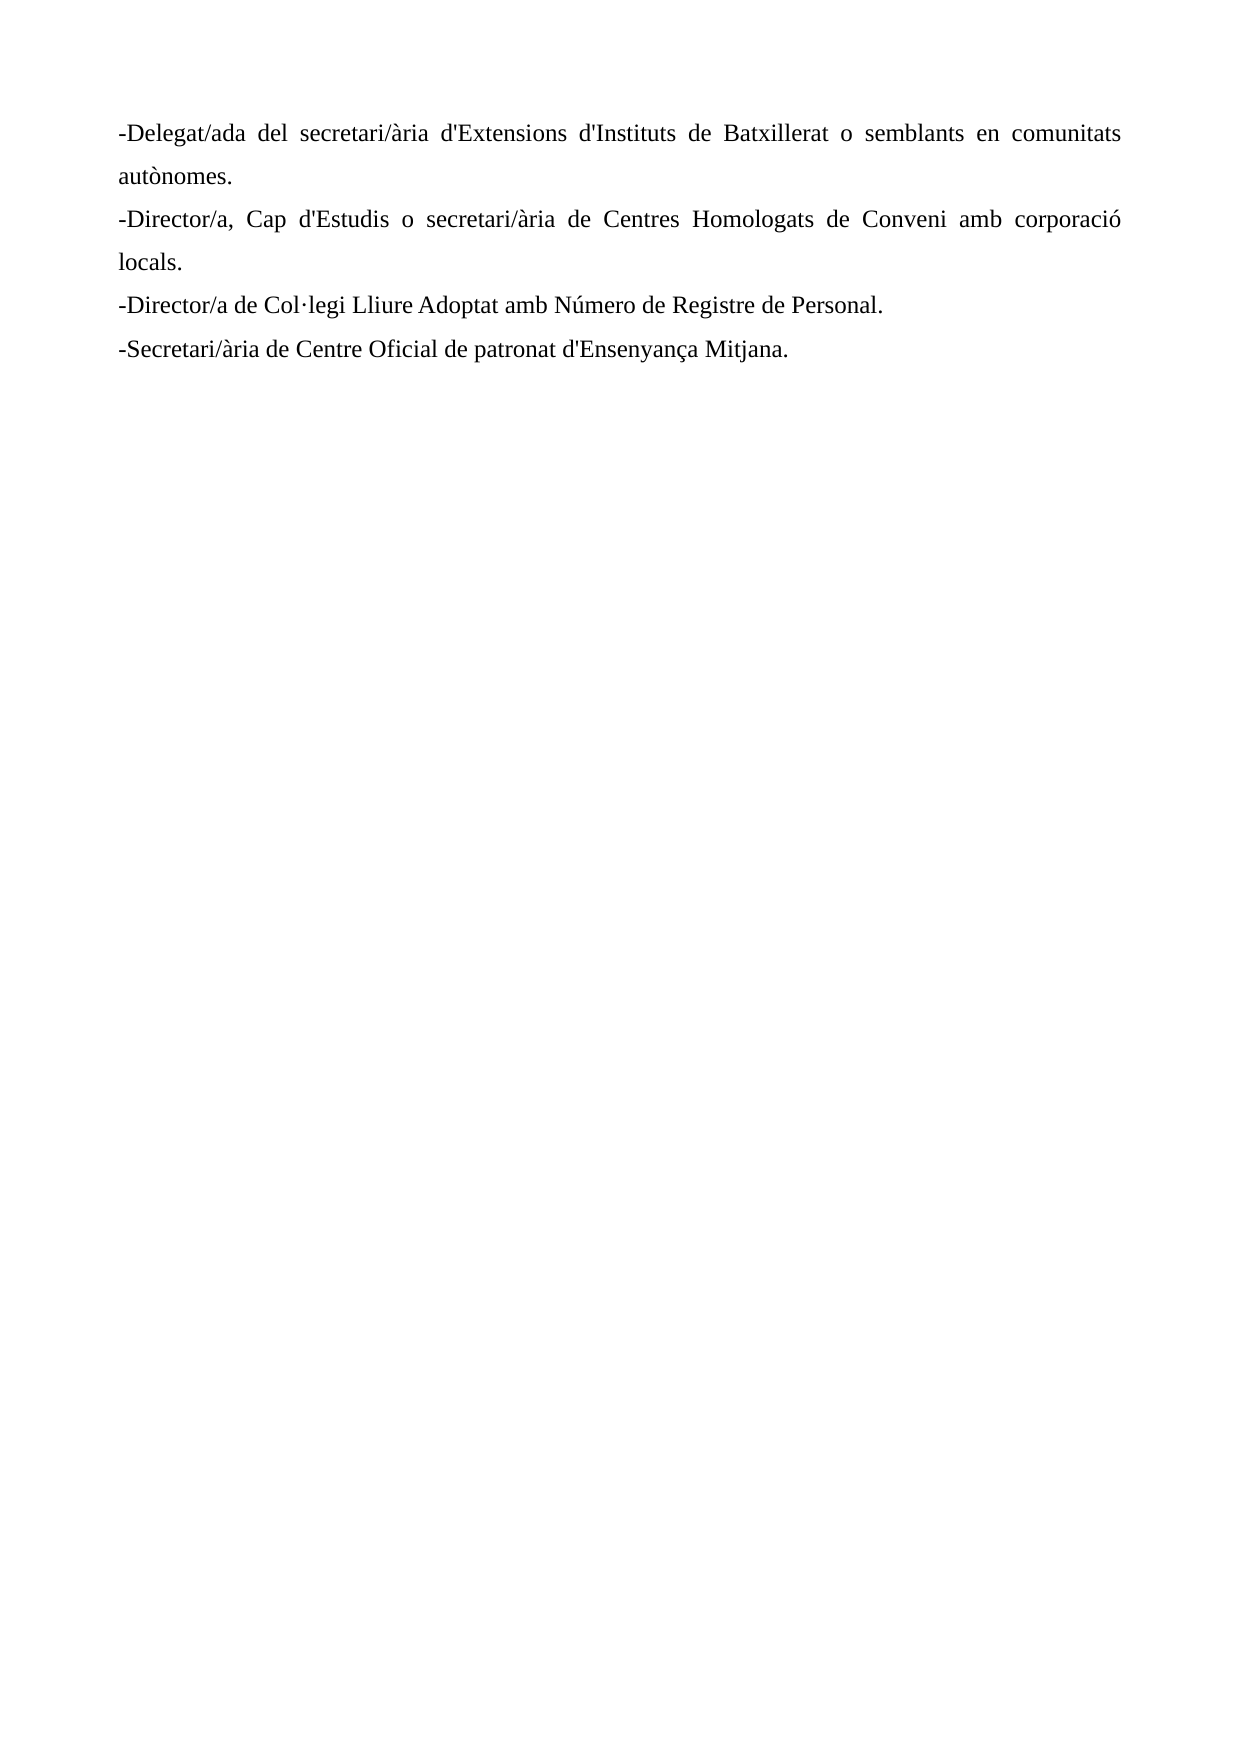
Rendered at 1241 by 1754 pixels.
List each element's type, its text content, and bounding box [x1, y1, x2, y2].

text -Director/a de Col·legi Lliure Adoptat amb Número de Registre de Personal. [118, 291, 1122, 319]
text -Secretari/ària de Centre Oficial de patronat d'Ensenyança Mitjana. [118, 334, 1122, 362]
text -Director/a, Cap d'Estudis o secretari/ària de Centres Homologats de Conveni amb corporació locals. [118, 204, 1122, 276]
text -Delegat/ada del secretari/ària d'Extensions d'Instituts de Batxillerat o semblants en comunitats autònomes. [118, 118, 1122, 190]
